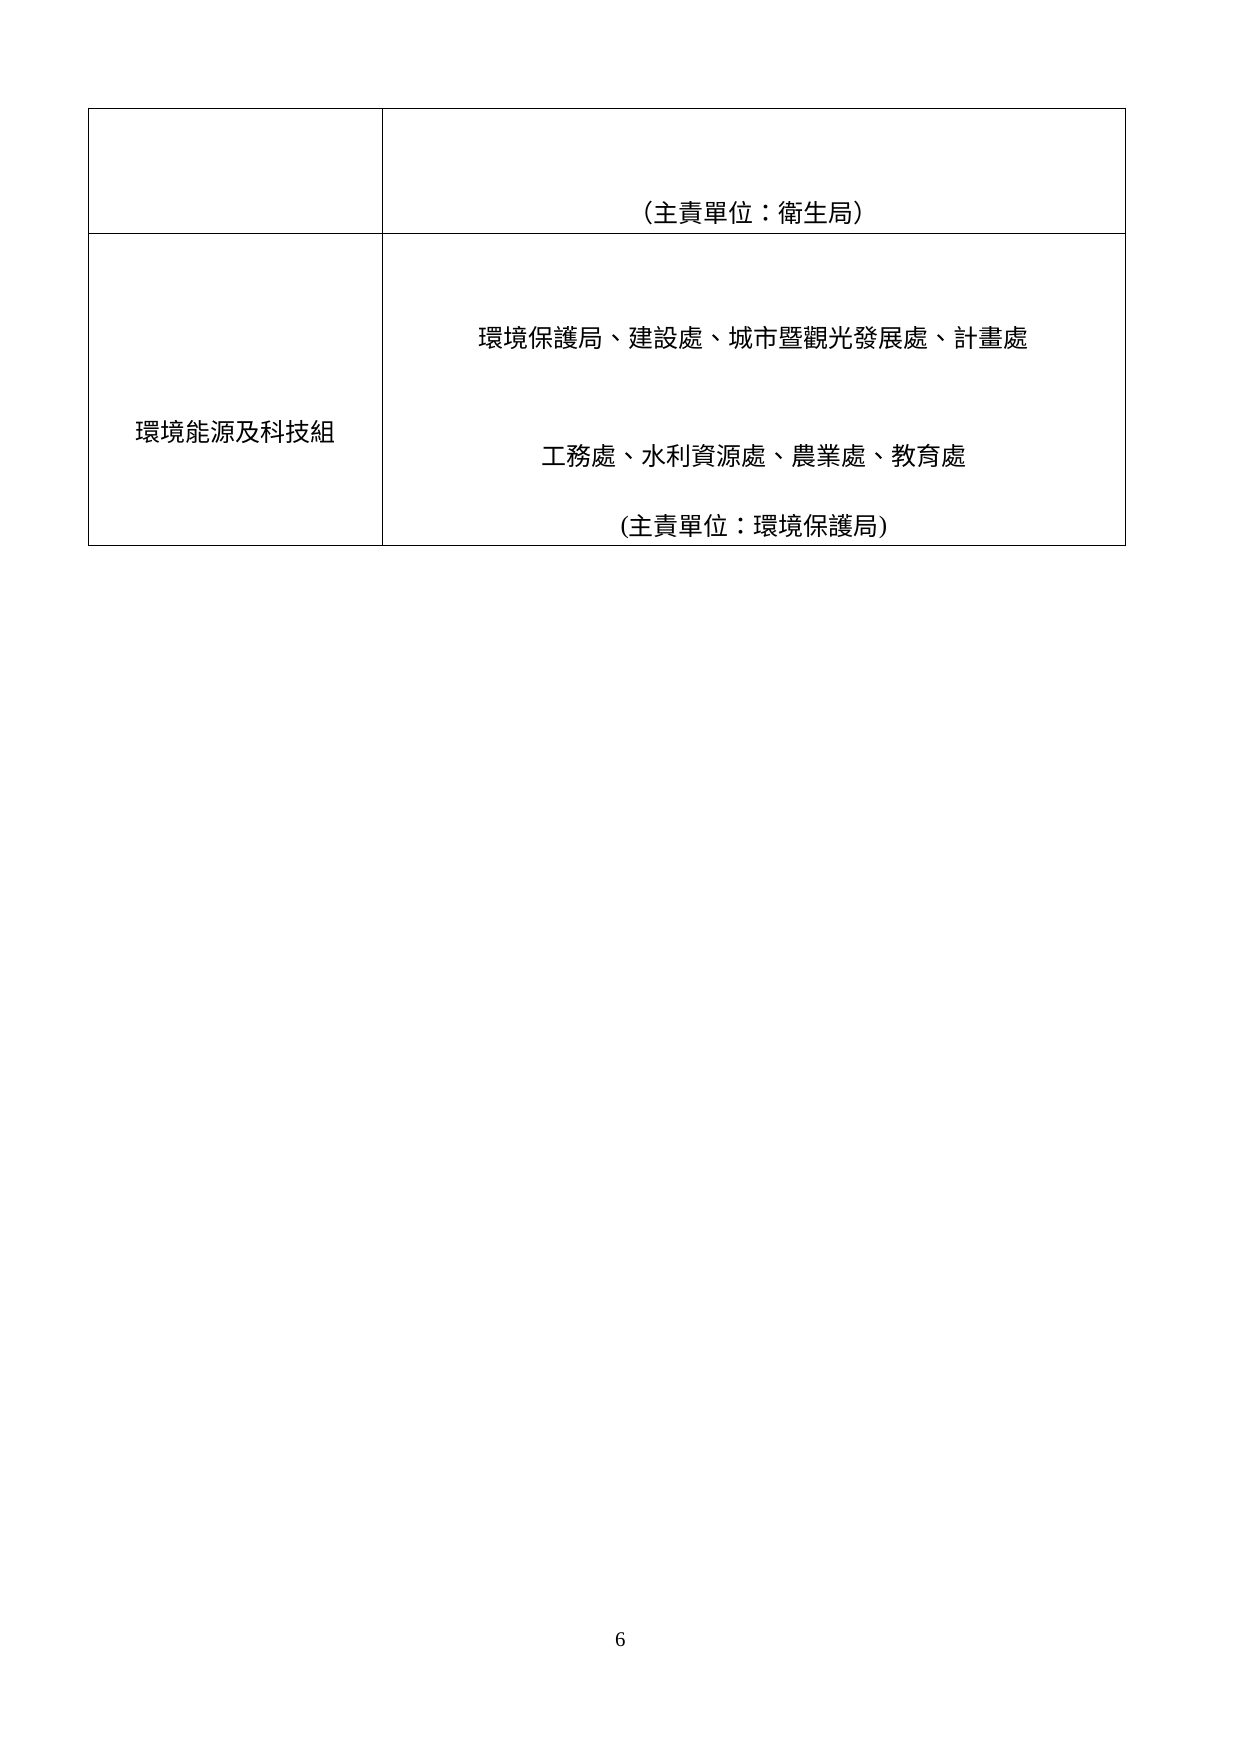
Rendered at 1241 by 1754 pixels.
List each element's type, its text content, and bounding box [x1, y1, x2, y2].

table_cell 環境保護局、建設處、城市暨觀光發展處、計畫處 工務處、水利資源處、農業處、教育處 (主責單位：環境保護局) [383, 234, 1125, 545]
table_cell 環境能源及科技組 [89, 234, 382, 545]
table_cell （主責單位：衛生局） [383, 109, 1125, 233]
table_cell [89, 109, 382, 233]
